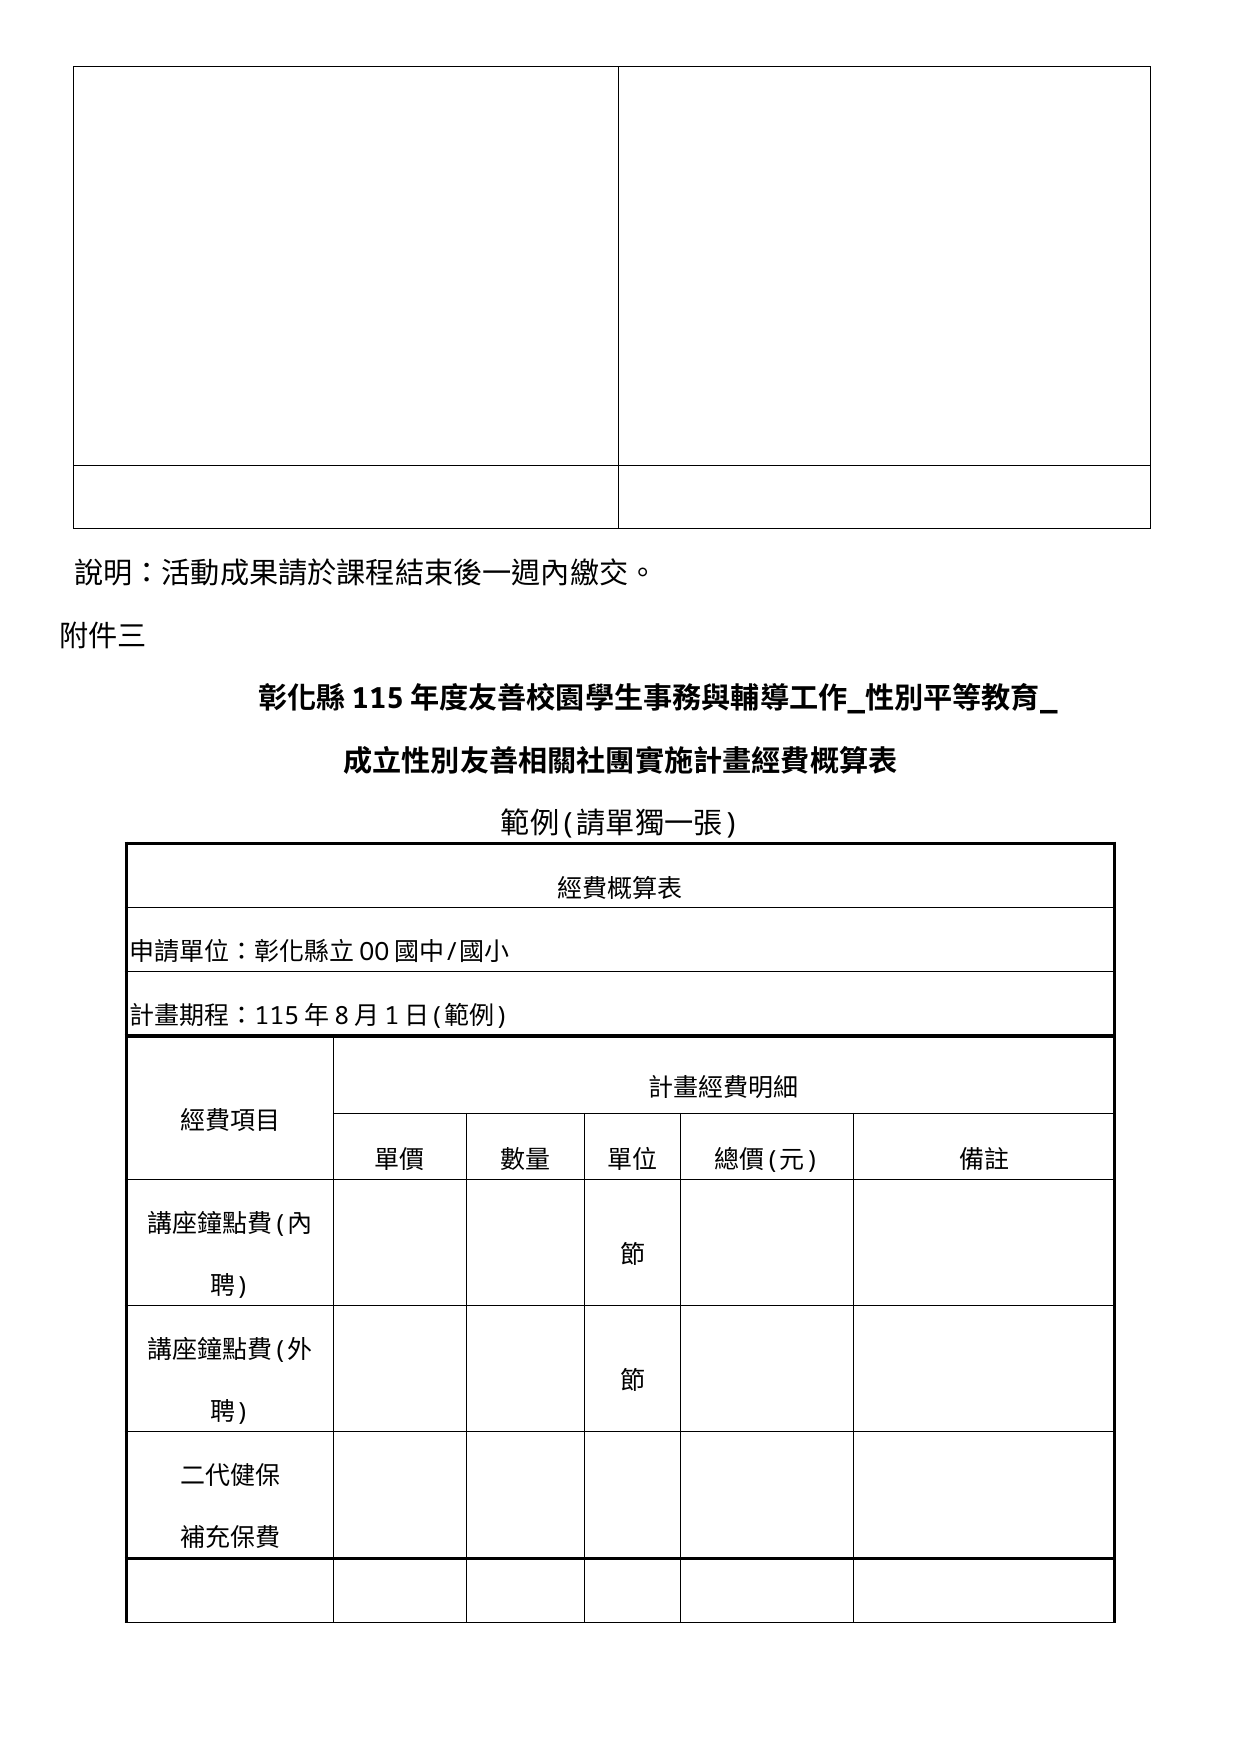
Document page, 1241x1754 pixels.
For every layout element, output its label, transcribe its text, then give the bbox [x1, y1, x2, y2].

table_cell 計畫期程：115年8月1日(範例) [128, 972, 1113, 1034]
table_cell [334, 1560, 466, 1622]
table_cell 備註 [854, 1114, 1113, 1178]
table_cell [74, 466, 618, 528]
table_cell 經費項目 [128, 1038, 333, 1178]
table_cell 單位 [585, 1114, 680, 1178]
table_cell [854, 1432, 1113, 1557]
text 說明：活動成果請於課程結束後一週內繳交。 [74, 529, 1167, 592]
table_cell [854, 1306, 1113, 1431]
table_cell [334, 1306, 466, 1431]
table_cell 總價(元) [681, 1114, 853, 1178]
table_cell [681, 1432, 853, 1557]
table_cell 講座鐘點費(內聘) [128, 1180, 333, 1304]
table_cell 計畫經費明細 [334, 1038, 1113, 1113]
text 範例(請單獨一張) [74, 779, 1167, 842]
table_cell 申請單位：彰化縣立OO國中/國小 [128, 908, 1113, 971]
text 附件三 [59, 592, 1167, 654]
table_cell [619, 466, 1150, 528]
table_cell [334, 1432, 466, 1557]
table_cell [467, 1560, 584, 1622]
table_cell 講座鐘點費(外聘) [128, 1306, 333, 1431]
table_cell [467, 1432, 584, 1557]
table_cell [467, 1180, 584, 1304]
table_cell 單價 [334, 1114, 466, 1178]
table_cell 二代健保 補充保費 [128, 1432, 333, 1557]
text 彰化縣115年度友善校園學生事務與輔導工作_性別平等教育_ [149, 654, 1167, 717]
table_cell [128, 1560, 333, 1622]
table_cell 節 [585, 1180, 680, 1304]
table_cell [619, 67, 1150, 464]
table_cell [681, 1306, 853, 1431]
table_cell [585, 1432, 680, 1557]
table_cell [74, 67, 618, 464]
table_cell [467, 1306, 584, 1431]
table_cell 節 [585, 1306, 680, 1431]
table_cell [854, 1180, 1113, 1304]
table_cell [681, 1560, 853, 1622]
text 成立性別友善相關社團實施計畫經費概算表 [74, 717, 1167, 779]
table_cell [681, 1180, 853, 1304]
table_cell [585, 1560, 680, 1622]
table_cell 數量 [467, 1114, 584, 1178]
table_cell [854, 1560, 1113, 1622]
table_cell [334, 1180, 466, 1304]
table_header 經費概算表 [128, 845, 1113, 907]
